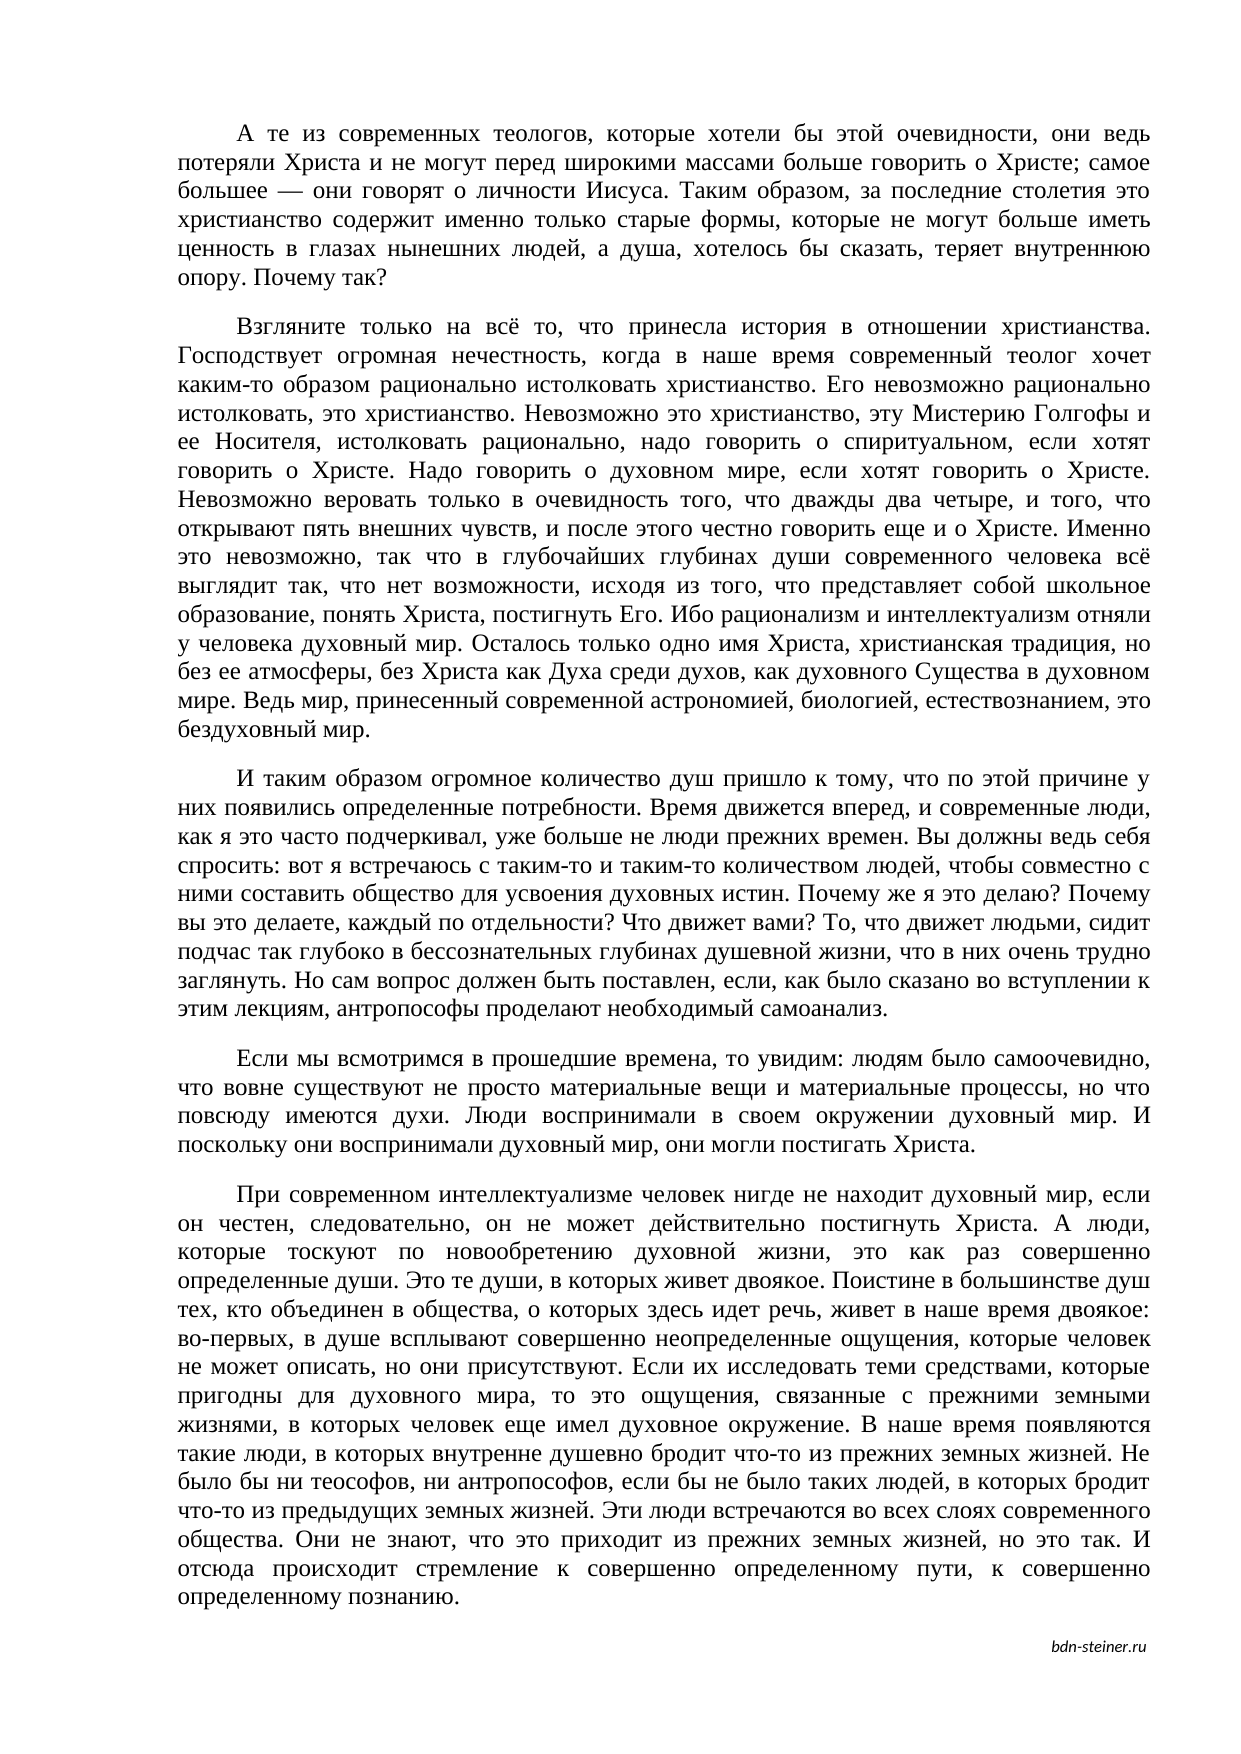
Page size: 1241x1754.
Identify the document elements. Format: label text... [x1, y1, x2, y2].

text И таким образом огромное количество душ пришло к тому, что по этой причине у них появились определенные потребности. Время движется вперед, и современные люди, как я это часто подчеркивал, уже больше не люди прежних времен. Вы должны ведь себя спросить: вот я встречаюсь с таким-то и таким-то количеством людей, чтобы совместно с ними составить общество для усвоения духовных истин. Почему же я это делаю? Почему вы это делаете, каждый по отдельности? Что движет вами? То, что движет людьми, сидит подчас так глубоко в бессознательных глубинах душевной жизни, что в них очень трудно заглянуть. Но сам вопрос должен быть поставлен, если, как было сказано во вступлении к этим лекциям, антропософы проделают необходимый самоанализ. [177, 763, 1152, 1022]
text А те из современных теологов, которые хотели бы этой очевидности, они ведь потеряли Христа и не могут перед широкими массами больше говорить о Христе; самое большее — они говорят о личности Иисуса. Таким образом, за последние столетия это христианство содержит именно только старые формы, которые не могут больше иметь ценность в глазах нынешних людей, а душа, хотелось бы сказать, теряет внутреннюю опору. Почему так? [177, 118, 1152, 291]
text Если мы всмотримся в прошедшие времена, то увидим: людям было самоочевидно, что вовне существуют не просто материальные вещи и материальные процессы, но что повсюду имеются духи. Люди воспринимали в своем окружении духовный мир. И поскольку они воспринимали духовный мир, они могли постигать Христа. [177, 1043, 1152, 1158]
text При современном интеллектуализме человек нигде не находит духовный мир, если он честен, следовательно, он не может действительно постигнуть Христа. А люди, которые тоскуют по новообретению духовной жизни, это как раз совершенно определенные души. Это те души, в которых живет двоякое. Поистине в большинстве душ тех, кто объединен в общества, о которых здесь идет речь, живет в наше время двоякое: во-первых, в душе всплывают совершенно неопределенные ощущения, которые человек не может описать, но они присутствуют. Если их исследовать теми средствами, которые пригодны для духовного мира, то это ощущения, связанные с прежними земными жизнями, в которых человек еще имел духовное окружение. В наше время появляются такие люди, в которых внутренне душевно бродит что-то из прежних земных жизней. Не было бы ни теософов, ни антропософов, если бы не было таких людей, в которых бродит что-то из предыдущих земных жизней. Эти люди встречаются во всех слоях современного общества. Они не знают, что это приходит из прежних земных жизней, но это так. И отсюда происходит стремление к совершенно определенному пути, к совершенно определенному познанию. [177, 1179, 1152, 1610]
text Взгляните только на всё то, что принесла история в отношении христианства. Господствует огромная нечестность, когда в наше время современный теолог хочет каким-то образом рационально истолковать христианство. Его невозможно рационально истолковать, это христианство. Невозможно это христианство, эту Мистерию Голгофы и ее Носителя, истолковать рационально, надо говорить о спиритуальном, если хотят говорить о Христе. Надо говорить о духовном мире, если хотят говорить о Христе. Невозможно веровать только в очевидность того, что дважды два четыре, и того, что открывают пять внешних чувств, и после этого честно говорить еще и о Христе. Именно это невозможно, так что в глубочайших глубинах души современного человека всё выглядит так, что нет возможности, исходя из того, что представляет собой школьное образование, понять Христа, постигнуть Его. Ибо рационализм и интеллектуализм отняли у человека духовный мир. Осталось только одно имя Христа, христианская традиция, но без ее атмосферы, без Христа как Духа среди духов, как духовного Существа в духовном мире. Ведь мир, принесенный современной астрономией, биологией, естествознанием, это бездуховный мир. [177, 311, 1152, 743]
